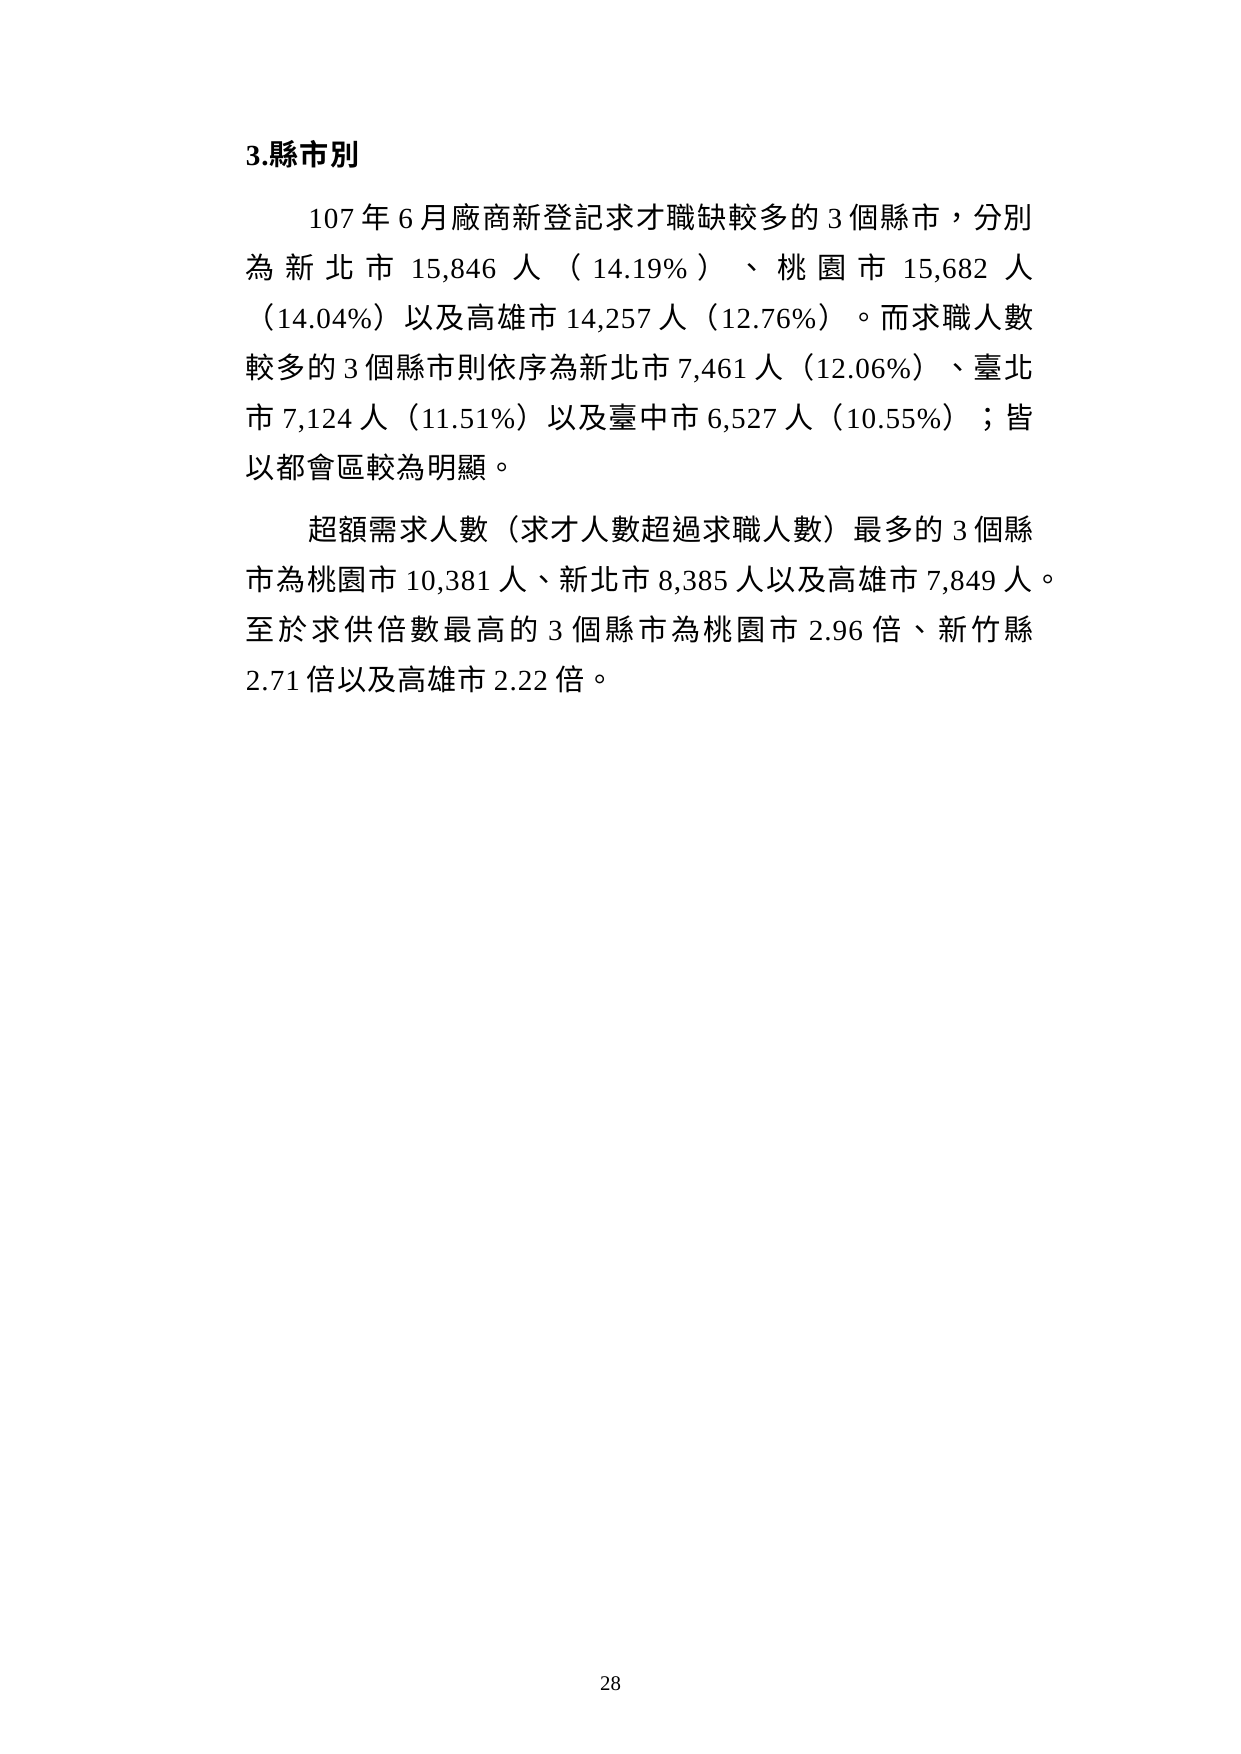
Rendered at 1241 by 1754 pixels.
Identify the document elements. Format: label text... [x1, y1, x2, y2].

subtitle 3.縣市別 [246, 126, 1033, 176]
text 107年6月廠商新登記求才職缺較多的3個縣市，分別為新北市15,846人（14.19%）、桃園市15,682人（14.04%）以及高雄市14,257人（12.76%）。而求職人數較多的3個縣市則依序為新北市7,461人（12.06%）、臺北市7,124人（11.51%）以及臺中市6,527人（10.55%）；皆以都會區較為明顯。 [246, 188, 1033, 488]
text 超額需求人數（求才人數超過求職人數）最多的3個縣市為桃園市10,381人、新北市8,385人以及高雄市7,849人。至於求供倍數最高的3個縣市為桃園市2.96倍、新竹縣2.71倍以及高雄市2.22倍。 [246, 501, 1033, 701]
